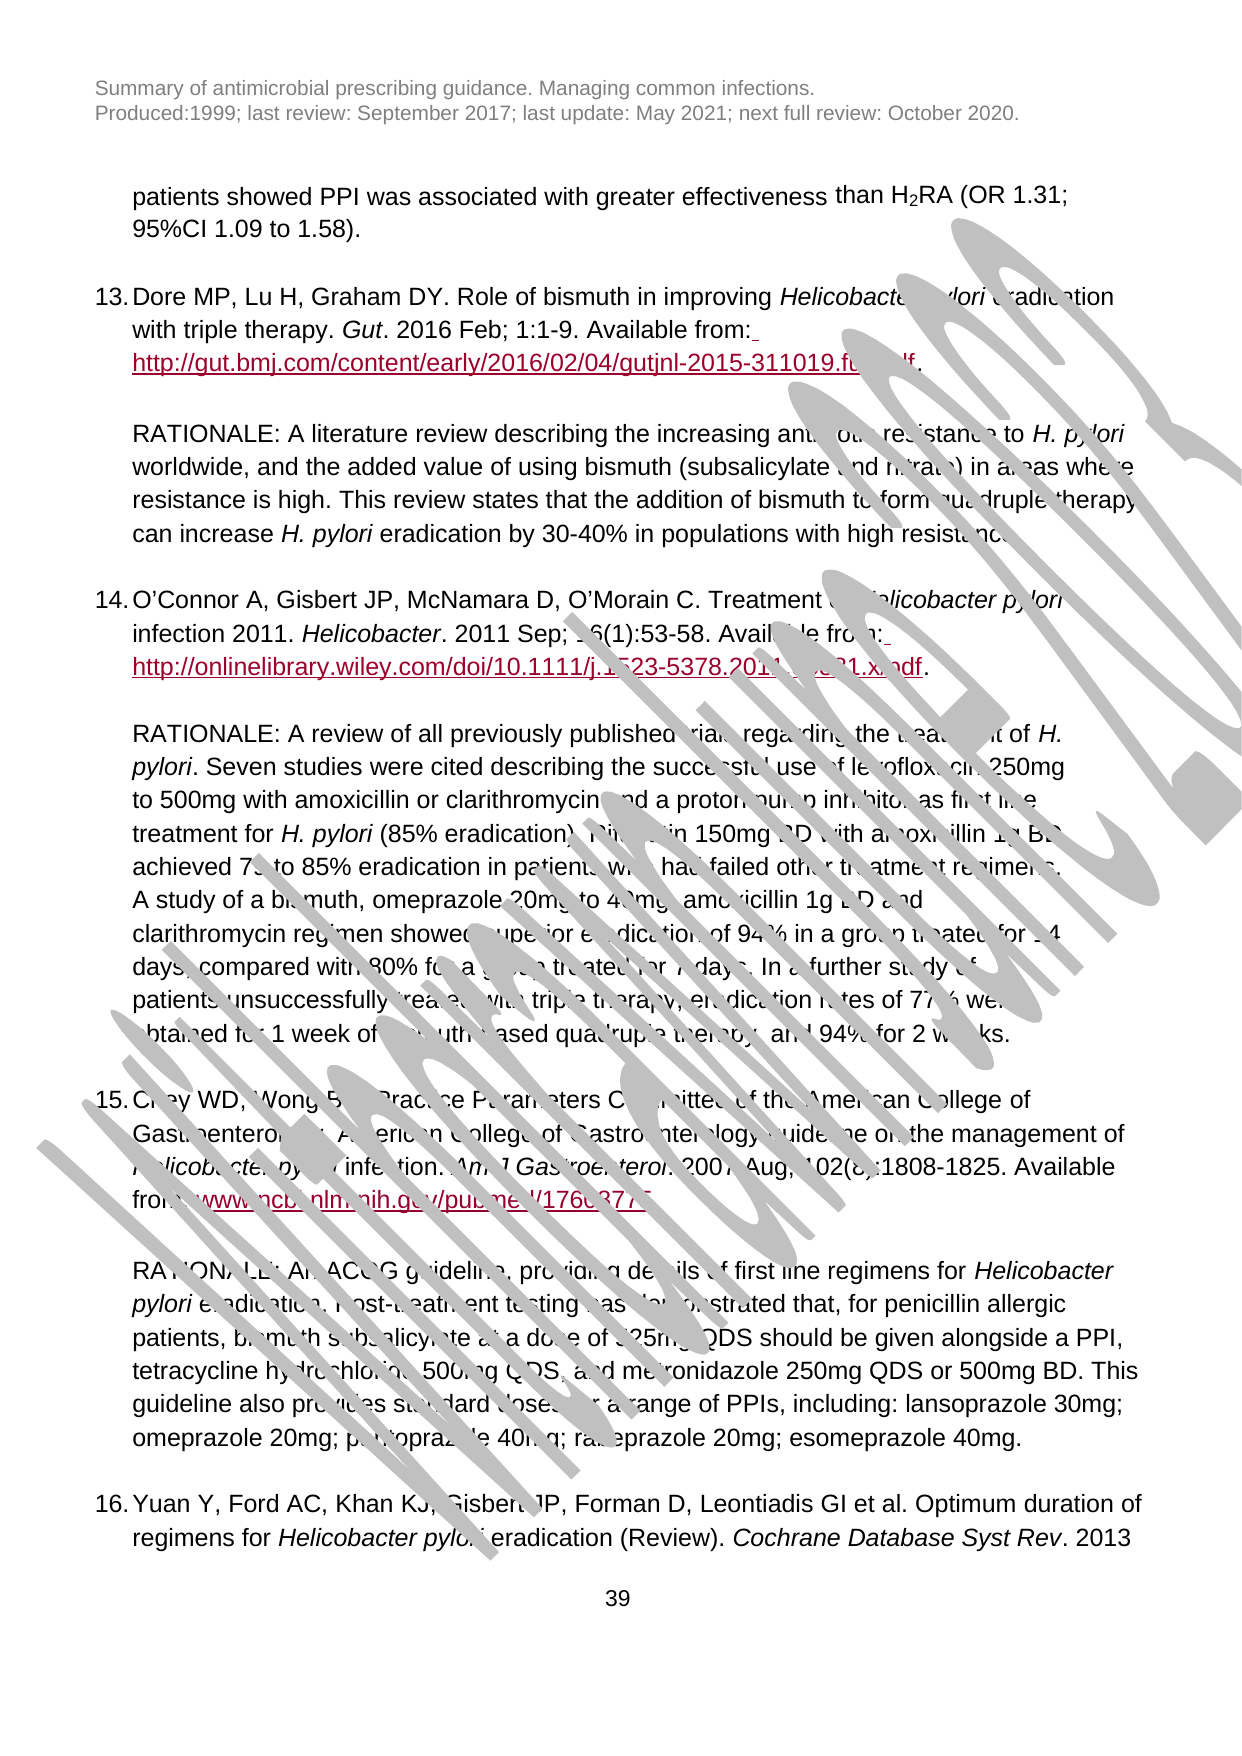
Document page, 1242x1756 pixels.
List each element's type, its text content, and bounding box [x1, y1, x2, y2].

text RATIONALE: A review of all previously published trials regarding the treatment of H. pylori. Seven studies were cited describing the successful use of levofloxacin 250mg to 500mg with amoxicillin or clarithromycin and a proton pump inhibitor as first line treatment for H. pylori (85% eradication). Rifabutin 150mg BD with amoxicillin 1g BD achieved 79 to 85% eradication in patients who had failed other treatment regimens. A study of a bismuth, omeprazole 20mg to 40mg, amoxicillin 1g BD and clarithromycin regimen showed superior eradication of 94% in a group treated for 14 days, compared with 80% for a group treated for 7 days. In a further study of patients unsuccessfully treated with triple therapy, eradication rates of 77% were obtained for 1 week of bismuth-based quadruple therapy, and 94% for 2 weeks. [645, 841, 871, 1048]
text RATIONALE: A review of all previously published trials regarding the treatment of H. pylori. Seven studies were cited describing the successful use of levofloxacin 250mg to 500mg with amoxicillin or clarithromycin and a proton pump inhibitor as first line treatment for H. pylori (85% eradication). Rifabutin 150mg BD with amoxicillin 1g BD achieved 79 to 85% eradication in patients who had failed other treatment regimens. A study of a bismuth, omeprazole 20mg to 40mg, amoxicillin 1g BD and clarithromycin regimen showed superior eradication of 94% in a group treated for 14 days, compared with 80% for a group treated for 7 days. In a further study of patients unsuccessfully treated with triple therapy, eradication rates of 77% were obtained for 1 week of bismuth-based quadruple therapy, and 94% for 2 weeks. [899, 714, 1069, 884]
list Chey WD, Wong BC, Practice Parameters Committee of the American College of Gastroenterology. American College of Gastroenterology guideline on the management of Helicobacter pylori infection. Am J Gastroenterol. 2007 Aug; 102(8):1808-1825. Available from: www.ncbi.nlm.nih.gov/pubmed/17608775. [245, 1081, 407, 1210]
text RATIONALE: A meta-analysis of 30 systematic reviews with pairwise meta-analysis, involving, 66,037 patients, which analyses the effectiveness of different pharmacological regimens to treat proven H. pylori infection. The results demonstrated the benefits of adding proton pump inhibitor (PPI) medication to an H. pylori eradication treatment regimen. Seven studies evaluated the impact of different PPIs within a triple therapy regimen on H. pylori eradication rate. The reported eradication rates ranged from 77% (data from 9 RCTs relating to rabeprazole-based triple therapy) to 94% (data from 1 RCT relating to esomeprazole-based triple therapy). Three studies also compared the effectiveness of PPI versus H2RA within a triple therapy. One systematic review based on 20 RCTs with 2374 patients showed PPI was associated with greater effectiveness than H2RA (OR 1.31; 95%CI 1.09 to 1.58). [132, 177, 1147, 244]
text RATIONALE: A review of all previously published trials regarding the treatment of H. pylori. Seven studies were cited describing the successful use of levofloxacin 250mg to 500mg with amoxicillin or clarithromycin and a proton pump inhibitor as first line treatment for H. pylori (85% eradication). Rifabutin 150mg BD with amoxicillin 1g BD achieved 79 to 85% eradication in patients who had failed other treatment regimens. A study of a bismuth, omeprazole 20mg to 40mg, amoxicillin 1g BD and clarithromycin regimen showed superior eradication of 94% in a group treated for 14 days, compared with 80% for a group treated for 7 days. In a further study of patients unsuccessfully treated with triple therapy, eradication rates of 77% were obtained for 1 week of bismuth-based quadruple therapy, and 94% for 2 weeks. [719, 714, 998, 973]
list Chey WD, Wong BC, Practice Parameters Committee of the American College of Gastroenterology. American College of Gastroenterology guideline on the management of Helicobacter pylori infection. Am J Gastroenterol. 2007 Aug; 102(8):1808-1825. Available from: www.ncbi.nlm.nih.gov/pubmed/17608775. [431, 1081, 596, 1210]
text RATIONALE: A review of all previously published trials regarding the treatment of H. pylori. Seven studies were cited describing the successful use of levofloxacin 250mg to 500mg with amoxicillin or clarithromycin and a proton pump inhibitor as first line treatment for H. pylori (85% eradication). Rifabutin 150mg BD with amoxicillin 1g BD achieved 79 to 85% eradication in patients who had failed other treatment regimens. A study of a bismuth, omeprazole 20mg to 40mg, amoxicillin 1g BD and clarithromycin regimen showed superior eradication of 94% in a group treated for 14 days, compared with 80% for a group treated for 7 days. In a further study of patients unsuccessfully treated with triple therapy, eradication rates of 77% were obtained for 1 week of bismuth-based quadruple therapy, and 94% for 2 weeks. [614, 866, 805, 1048]
text RATIONALE: A literature review describing the increasing antibiotic resistance to H. pylori worldwide, and the added value of using bismuth (subsalicylate and nitrate) in areas where resistance is high. This review states that the addition of bismuth to form quadruple therapy can increase H. pylori eradication by 30-40% in populations with high resistance. [910, 414, 1090, 548]
text RATIONALE: A review of all previously published trials regarding the treatment of H. pylori. Seven studies were cited describing the successful use of levofloxacin 250mg to 500mg with amoxicillin or clarithromycin and a proton pump inhibitor as first line treatment for H. pylori (85% eradication). Rifabutin 150mg BD with amoxicillin 1g BD achieved 79 to 85% eradication in patients who had failed other treatment regimens. A study of a bismuth, omeprazole 20mg to 40mg, amoxicillin 1g BD and clarithromycin regimen showed superior eradication of 94% in a group treated for 14 days, compared with 80% for a group treated for 7 days. In a further study of patients unsuccessfully treated with triple therapy, eradication rates of 77% were obtained for 1 week of bismuth-based quadruple therapy, and 94% for 2 weeks. [837, 714, 1069, 950]
text RATIONALE: A review of all previously published trials regarding the treatment of H. pylori. Seven studies were cited describing the successful use of levofloxacin 250mg to 500mg with amoxicillin or clarithromycin and a proton pump inhibitor as first line treatment for H. pylori (85% eradication). Rifabutin 150mg BD with amoxicillin 1g BD achieved 79 to 85% eradication in patients who had failed other treatment regimens. A study of a bismuth, omeprazole 20mg to 40mg, amoxicillin 1g BD and clarithromycin regimen showed superior eradication of 94% in a group treated for 14 days, compared with 80% for a group treated for 7 days. In a further study of patients unsuccessfully treated with triple therapy, eradication rates of 77% were obtained for 1 week of bismuth-based quadruple therapy, and 94% for 2 weeks. [676, 714, 1069, 1048]
text RATIONALE: A review of all previously published trials regarding the treatment of H. pylori. Seven studies were cited describing the successful use of levofloxacin 250mg to 500mg with amoxicillin or clarithromycin and a proton pump inhibitor as first line treatment for H. pylori (85% eradication). Rifabutin 150mg BD with amoxicillin 1g BD achieved 79 to 85% eradication in patients who had failed other treatment regimens. A study of a bismuth, omeprazole 20mg to 40mg, amoxicillin 1g BD and clarithromycin regimen showed superior eradication of 94% in a group treated for 14 days, compared with 80% for a group treated for 7 days. In a further study of patients unsuccessfully treated with triple therapy, eradication rates of 77% were obtained for 1 week of bismuth-based quadruple therapy, and 94% for 2 weeks. [132, 714, 955, 1048]
text RATIONALE: A literature review describing the increasing antibiotic resistance to H. pylori worldwide, and the added value of using bismuth (subsalicylate and nitrate) in areas where resistance is high. This review states that the addition of bismuth to form quadruple therapy can increase H. pylori eradication by 30-40% in populations with high resistance. [971, 414, 1147, 548]
list Dore MP, Lu H, Graham DY. Role of bismuth in improving Helicobacter pylori eradication with triple therapy. Gut. 2016 Feb; 1:1-9. Available from: http://gut.bmj.com/content/early/2016/02/04/gutjnl-2015-311019.full.pdf. [920, 277, 1126, 377]
list O’Connor A, Gisbert JP, McNamara D, O’Morain C. Treatment of Helicobacter pylori infection 2011. Helicobacter. 2011 Sep; 16(1):53-58. Available from: http://onlinelibrary.wiley.com/doi/10.1111/j.1523-5378.2011.00881.x/pdf. [1065, 581, 1147, 660]
text RATIONALE: A literature review describing the increasing antibiotic resistance to H. pylori worldwide, and the added value of using bismuth (subsalicylate and nitrate) in areas where resistance is high. This review states that the addition of bismuth to form quadruple therapy can increase H. pylori eradication by 30-40% in populations with high resistance. [132, 414, 973, 548]
list O’Connor A, Gisbert JP, McNamara D, O’Morain C. Treatment of Helicobacter pylori infection 2011. Helicobacter. 2011 Sep; 16(1):53-58. Available from: http://onlinelibrary.wiley.com/doi/10.1111/j.1523-5378.2011.00881.x/pdf. [1020, 581, 1147, 681]
list Yuan Y, Ford AC, Khan KJ, Gisbert JP, Forman D, Leontiadis GI et al. Optimum duration of regimens for Helicobacter pylori eradication (Review). Cochrane Database Syst Rev. 2013 Dec; 12:1-421. Available from: http://onlinelibrary.wiley.com/doi/10.1002/14651858.CD008337.pub2/epdf. [94, 1485, 478, 1551]
list Chey WD, Wong BC, Practice Parameters Committee of the American College of Gastroenterology. American College of Gastroenterology guideline on the management of Helicobacter pylori infection. Am J Gastroenterol. 2007 Aug; 102(8):1808-1825. Available from: www.ncbi.nlm.nih.gov/pubmed/17608775. [662, 1081, 1147, 1214]
text RATIONALE: An ACOG guideline, providing details of first line regimens for Helicobacter pylori eradication. Post-treatment testing has demonstrated that, for penicillin allergic patients, bismuth subsalicylate at a dose of 525mg QDS should be given alongside a PPI, tetracycline hydrochloride 500mg QDS, and metronidazole 250mg QDS or 500mg BD. This guideline also provides standard doses for a range of PPIs, including: lansoprazole 30mg; omeprazole 20mg; pantoprazole 40mg; rabeprazole 20mg; esomeprazole 40mg. [172, 1251, 344, 1406]
list O’Connor A, Gisbert JP, McNamara D, O’Morain C. Treatment of Helicobacter pylori infection 2011. Helicobacter. 2011 Sep; 16(1):53-58. Available from: http://onlinelibrary.wiley.com/doi/10.1111/j.1523-5378.2011.00881.x/pdf. [94, 581, 885, 681]
list Chey WD, Wong BC, Practice Parameters Committee of the American College of Gastroenterology. American College of Gastroenterology guideline on the management of Helicobacter pylori infection. Am J Gastroenterol. 2007 Aug; 102(8):1808-1825. Available from: www.ncbi.nlm.nih.gov/pubmed/17608775. [537, 1081, 713, 1214]
list Chey WD, Wong BC, Practice Parameters Committee of the American College of Gastroenterology. American College of Gastroenterology guideline on the management of Helicobacter pylori infection. Am J Gastroenterol. 2007 Aug; 102(8):1808-1825. Available from: www.ncbi.nlm.nih.gov/pubmed/17608775. [94, 1081, 239, 1204]
list Chey WD, Wong BC, Practice Parameters Committee of the American College of Gastroenterology. American College of Gastroenterology guideline on the management of Helicobacter pylori infection. Am J Gastroenterol. 2007 Aug; 102(8):1808-1825. Available from: www.ncbi.nlm.nih.gov/pubmed/17608775. [94, 1123, 176, 1214]
list Chey WD, Wong BC, Practice Parameters Committee of the American College of Gastroenterology. American College of Gastroenterology guideline on the management of Helicobacter pylori infection. Am J Gastroenterol. 2007 Aug; 102(8):1808-1825. Available from: www.ncbi.nlm.nih.gov/pubmed/17608775. [488, 1081, 643, 1210]
text RATIONALE: An ACOG guideline, providing details of first line regimens for Helicobacter pylori eradication. Post-treatment testing has demonstrated that, for penicillin allergic patients, bismuth subsalicylate at a dose of 525mg QDS should be given alongside a PPI, tetracycline hydrochloride 500mg QDS, and metronidazole 250mg QDS or 500mg BD. This guideline also provides standard doses for a range of PPIs, including: lansoprazole 30mg; omeprazole 20mg; pantoprazole 40mg; rabeprazole 20mg; esomeprazole 40mg. [132, 1251, 348, 1451]
list Dore MP, Lu H, Graham DY. Role of bismuth in improving Helicobacter pylori eradication with triple therapy. Gut. 2016 Feb; 1:1-9. Available from: http://gut.bmj.com/content/early/2016/02/04/gutjnl-2015-311019.full.pdf. [1049, 277, 1147, 377]
text RATIONALE: A literature review describing the increasing antibiotic resistance to H. pylori worldwide, and the added value of using bismuth (subsalicylate and nitrate) in areas where resistance is high. This review states that the addition of bismuth to form quadruple therapy can increase H. pylori eradication by 30-40% in populations with high resistance. [856, 414, 960, 507]
list Chey WD, Wong BC, Practice Parameters Committee of the American College of Gastroenterology. American College of Gastroenterology guideline on the management of Helicobacter pylori infection. Am J Gastroenterol. 2007 Aug; 102(8):1808-1825. Available from: www.ncbi.nlm.nih.gov/pubmed/17608775. [368, 1081, 478, 1172]
list Dore MP, Lu H, Graham DY. Role of bismuth in improving Helicobacter pylori eradication with triple therapy. Gut. 2016 Feb; 1:1-9. Available from: http://gut.bmj.com/content/early/2016/02/04/gutjnl-2015-311019.full.pdf. [94, 277, 958, 377]
list Chey WD, Wong BC, Practice Parameters Committee of the American College of Gastroenterology. American College of Gastroenterology guideline on the management of Helicobacter pylori infection. Am J Gastroenterol. 2007 Aug; 102(8):1808-1825. Available from: www.ncbi.nlm.nih.gov/pubmed/17608775. [371, 1115, 486, 1210]
list O’Connor A, Gisbert JP, McNamara D, O’Morain C. Treatment of Helicobacter pylori infection 2011. Helicobacter. 2011 Sep; 16(1):53-58. Available from: http://onlinelibrary.wiley.com/doi/10.1111/j.1523-5378.2011.00881.x/pdf. [865, 613, 958, 681]
text RATIONALE: An ACOG guideline, providing details of first line regimens for Helicobacter pylori eradication. Post-treatment testing has demonstrated that, for penicillin allergic patients, bismuth subsalicylate at a dose of 525mg QDS should be given alongside a PPI, tetracycline hydrochloride 500mg QDS, and metronidazole 250mg QDS or 500mg BD. This guideline also provides standard doses for a range of PPIs, including: lansoprazole 30mg; omeprazole 20mg; pantoprazole 40mg; rabeprazole 20mg; esomeprazole 40mg. [310, 1251, 541, 1451]
list O’Connor A, Gisbert JP, McNamara D, O’Morain C. Treatment of Helicobacter pylori infection 2011. Helicobacter. 2011 Sep; 16(1):53-58. Available from: http://onlinelibrary.wiley.com/doi/10.1111/j.1523-5378.2011.00881.x/pdf. [860, 581, 1075, 681]
text RATIONALE: An ACOG guideline, providing details of first line regimens for Helicobacter pylori eradication. Post-treatment testing has demonstrated that, for penicillin allergic patients, bismuth subsalicylate at a dose of 525mg QDS should be given alongside a PPI, tetracycline hydrochloride 500mg QDS, and metronidazole 250mg QDS or 500mg BD. This guideline also provides standard doses for a range of PPIs, including: lansoprazole 30mg; omeprazole 20mg; pantoprazole 40mg; rabeprazole 20mg; esomeprazole 40mg. [228, 1251, 459, 1451]
list Yuan Y, Ford AC, Khan KJ, Gisbert JP, Forman D, Leontiadis GI et al. Optimum duration of regimens for Helicobacter pylori eradication (Review). Cochrane Database Syst Rev. 2013 Dec; 12:1-421. Available from: http://onlinelibrary.wiley.com/doi/10.1002/14651858.CD008337.pub2/epdf. [440, 1485, 1147, 1551]
list Chey WD, Wong BC, Practice Parameters Committee of the American College of Gastroenterology. American College of Gastroenterology guideline on the management of Helicobacter pylori infection. Am J Gastroenterol. 2007 Aug; 102(8):1808-1825. Available from: www.ncbi.nlm.nih.gov/pubmed/17608775. [155, 1081, 300, 1210]
list Chey WD, Wong BC, Practice Parameters Committee of the American College of Gastroenterology. American College of Gastroenterology guideline on the management of Helicobacter pylori infection. Am J Gastroenterol. 2007 Aug; 102(8):1808-1825. Available from: www.ncbi.nlm.nih.gov/pubmed/17608775. [658, 1101, 757, 1214]
text RATIONALE: An ACOG guideline, providing details of first line regimens for Helicobacter pylori eradication. Post-treatment testing has demonstrated that, for penicillin allergic patients, bismuth subsalicylate at a dose of 525mg QDS should be given alongside a PPI, tetracycline hydrochloride 500mg QDS, and metronidazole 250mg QDS or 500mg BD. This guideline also provides standard doses for a range of PPIs, including: lansoprazole 30mg; omeprazole 20mg; pantoprazole 40mg; rabeprazole 20mg; esomeprazole 40mg. [363, 1251, 1147, 1451]
